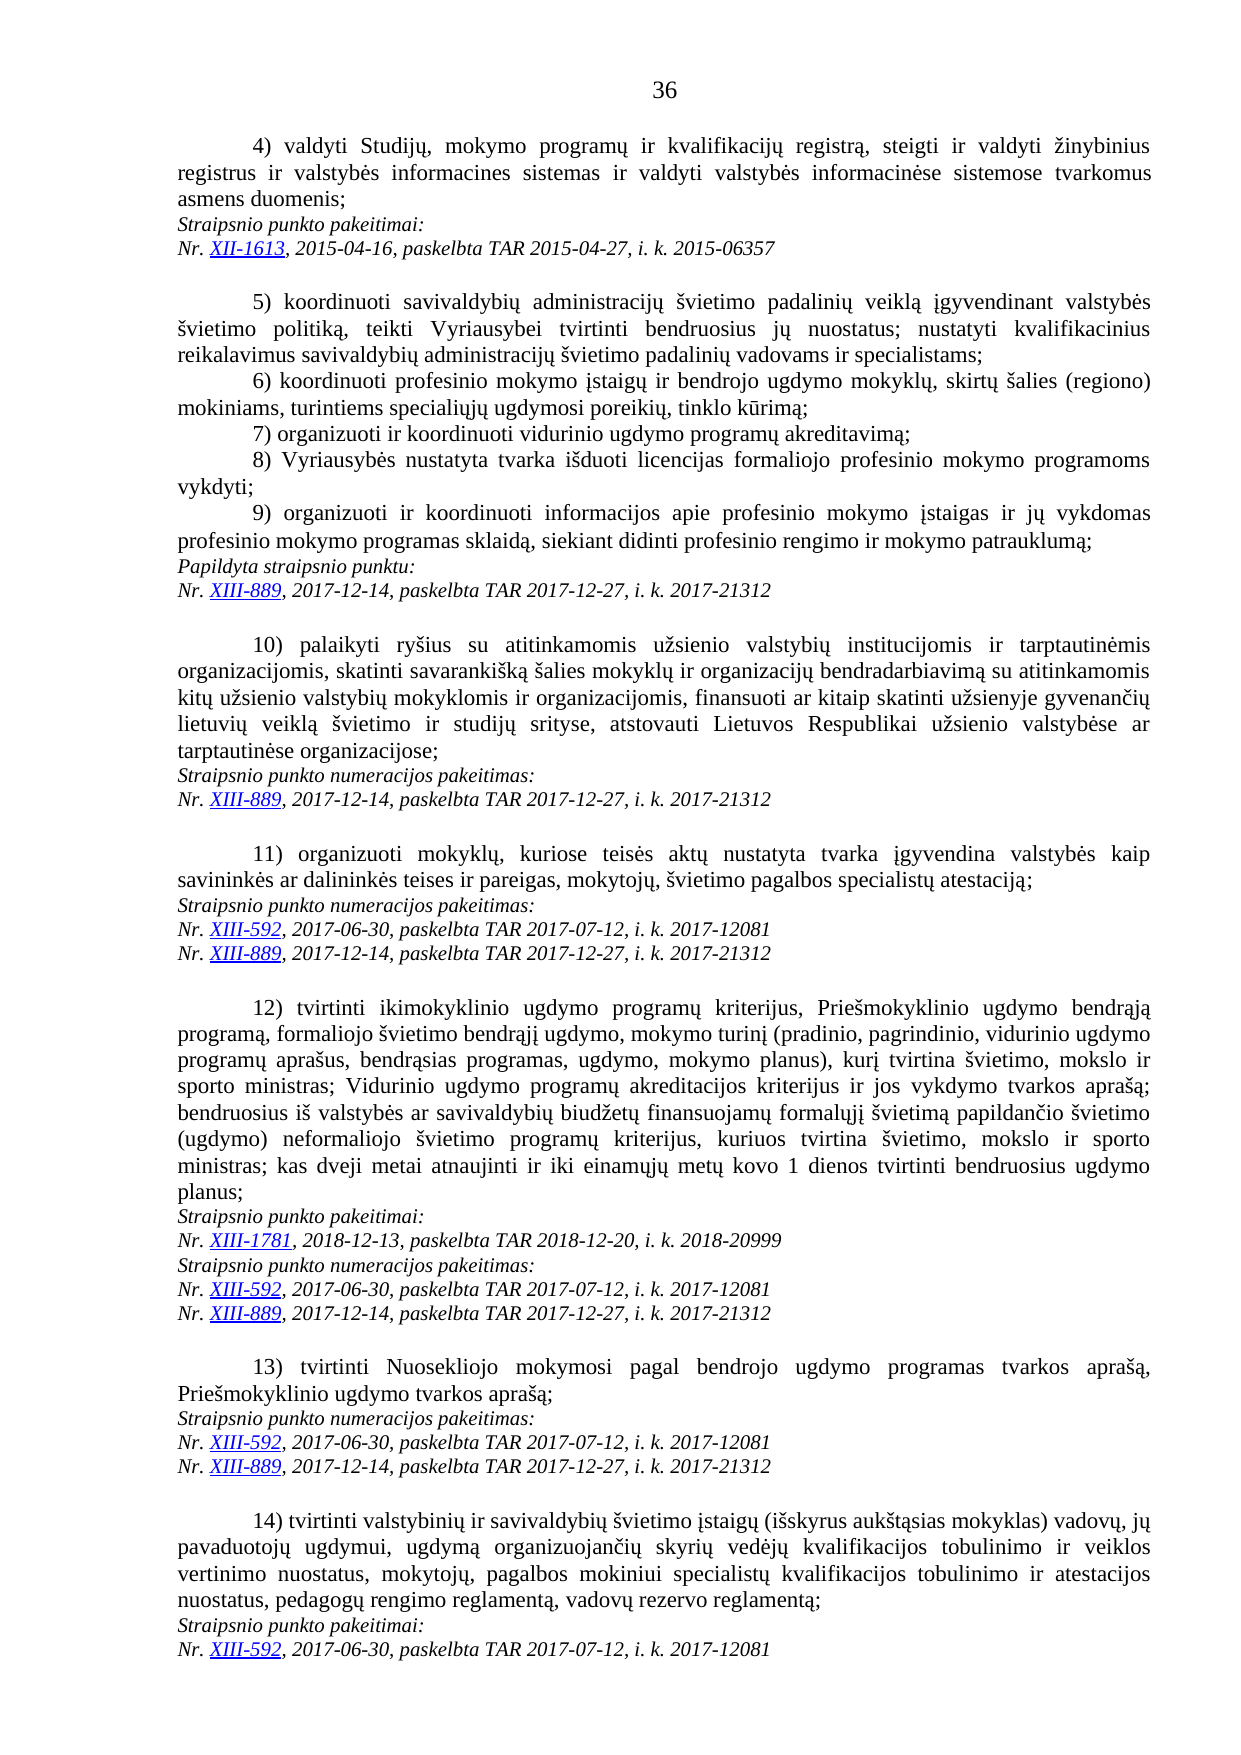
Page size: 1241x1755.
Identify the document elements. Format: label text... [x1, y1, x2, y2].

text 14) tvirtinti valstybinių ir savivaldybių švietimo įstaigų (išskyrus aukštąsias mokyklas) vadovų, jų pavaduotojų ugdymui, ugdymą organizuojančių skyrių vedėjų kvalifikacijos tobulinimo ir veiklos vertinimo nuostatus, mokytojų, pagalbos mokiniui specialistų kvalifikacijos tobulinimo ir atestacijos nuostatus, pedagogų rengimo reglamentą, vadovų rezervo reglamentą; [177, 1507, 1152, 1612]
text Straipsnio punkto numeracijos pakeitimas: [177, 763, 1152, 787]
text 9) organizuoti ir koordinuoti informacijos apie profesinio mokymo įstaigas ir jų vykdomas profesinio mokymo programas sklaidą, siekiant didinti profesinio rengimo ir mokymo patrauklumą; [177, 499, 1152, 554]
text Straipsnio punkto numeracijos pakeitimas: [177, 1406, 1152, 1430]
text Nr. XIII-592, 2017-06-30, paskelbta TAR 2017-07-12, i. k. 2017-12081 [177, 1430, 1152, 1454]
text Nr. XIII-592, 2017-06-30, paskelbta TAR 2017-07-12, i. k. 2017-12081 [177, 1637, 1152, 1661]
text 12) tvirtinti ikimokyklinio ugdymo programų kriterijus, Priešmokyklinio ugdymo bendrąją programą, formaliojo švietimo bendrąjį ugdymo, mokymo turinį (pradinio, pagrindinio, vidurinio ugdymo programų aprašus, bendrąsias programas, ugdymo, mokymo planus), kurį tvirtina švietimo, mokslo ir sporto ministras; Vidurinio ugdymo programų akreditacijos kriterijus ir jos vykdymo tvarkos aprašą; bendruosius iš valstybės ar savivaldybių biudžetų finansuojamų formalųjį švietimą papildančio švietimo (ugdymo) neformaliojo švietimo programų kriterijus, kuriuos tvirtina švietimo, mokslo ir sporto ministras; kas dveji metai atnaujinti ir iki einamųjų metų kovo 1 dienos tvirtinti bendruosius ugdymo planus; [177, 993, 1152, 1204]
text Nr. XIII-889, 2017-12-14, paskelbta TAR 2017-12-27, i. k. 2017-21312 [177, 787, 1152, 811]
text Straipsnio punkto pakeitimai: [177, 1612, 1152, 1637]
text 8) Vyriausybės nustatyta tvarka išduoti licencijas formaliojo profesinio mokymo programoms vykdyti; [177, 447, 1152, 499]
text 11) organizuoti mokyklų, kuriose teisės aktų nustatyta tvarka įgyvendina valstybės kaip savininkės ar dalininkės teises ir pareigas, mokytojų, švietimo pagalbos specialistų atestaciją; [177, 840, 1152, 893]
text 5) koordinuoti savivaldybių administracijų švietimo padalinių veiklą įgyvendinant valstybės švietimo politiką, teikti Vyriausybei tvirtinti bendruosius jų nuostatus; nustatyti kvalifikacinius reikalavimus savivaldybių administracijų švietimo padalinių vadovams ir specialistams; [177, 288, 1152, 367]
text Nr. XII-1613, 2015-04-16, paskelbta TAR 2015-04-27, i. k. 2015-06357 [177, 236, 1152, 260]
text Nr. XIII-592, 2017-06-30, paskelbta TAR 2017-07-12, i. k. 2017-12081 [177, 917, 1152, 941]
text 4) valdyti Studijų, mokymo programų ir kvalifikacijų registrą, steigti ir valdyti žinybinius registrus ir valstybės informacines sistemas ir valdyti valstybės informacinėse sistemose tvarkomus asmens duomenis; [177, 132, 1152, 212]
text Straipsnio punkto numeracijos pakeitimas: [177, 1252, 1152, 1277]
text Nr. XIII-889, 2017-12-14, paskelbta TAR 2017-12-27, i. k. 2017-21312 [177, 1301, 1152, 1325]
text Nr. XIII-1781, 2018-12-13, paskelbta TAR 2018-12-20, i. k. 2018-20999 [177, 1228, 1152, 1252]
text Nr. XIII-592, 2017-06-30, paskelbta TAR 2017-07-12, i. k. 2017-12081 [177, 1277, 1152, 1301]
text Papildyta straipsnio punktu: [177, 554, 1152, 578]
text 7) organizuoti ir koordinuoti vidurinio ugdymo programų akreditavimą; [177, 420, 1152, 447]
text Straipsnio punkto pakeitimai: [177, 1204, 1152, 1228]
text Nr. XIII-889, 2017-12-14, paskelbta TAR 2017-12-27, i. k. 2017-21312 [177, 578, 1152, 602]
text 6) koordinuoti profesinio mokymo įstaigų ir bendrojo ugdymo mokyklų, skirtų šalies (regiono) mokiniams, turintiems specialiųjų ugdymosi poreikių, tinklo kūrimą; [177, 367, 1152, 420]
text Nr. XIII-889, 2017-12-14, paskelbta TAR 2017-12-27, i. k. 2017-21312 [177, 941, 1152, 965]
text Straipsnio punkto pakeitimai: [177, 212, 1152, 236]
text Nr. XIII-889, 2017-12-14, paskelbta TAR 2017-12-27, i. k. 2017-21312 [177, 1454, 1152, 1478]
text Straipsnio punkto numeracijos pakeitimas: [177, 893, 1152, 917]
text 10) palaikyti ryšius su atitinkamomis užsienio valstybių institucijomis ir tarptautinėmis organizacijomis, skatinti savarankišką šalies mokyklų ir organizacijų bendradarbiavimą su atitinkamomis kitų užsienio valstybių mokyklomis ir organizacijomis, finansuoti ar kitaip skatinti užsienyje gyvenančių lietuvių veiklą švietimo ir studijų srityse, atstovauti Lietuvos Respublikai užsienio valstybėse ar tarptautinėse organizacijose; [177, 631, 1152, 763]
text 13) tvirtinti Nuosekliojo mokymosi pagal bendrojo ugdymo programas tvarkos aprašą, Priešmokyklinio ugdymo tvarkos aprašą; [177, 1353, 1152, 1406]
